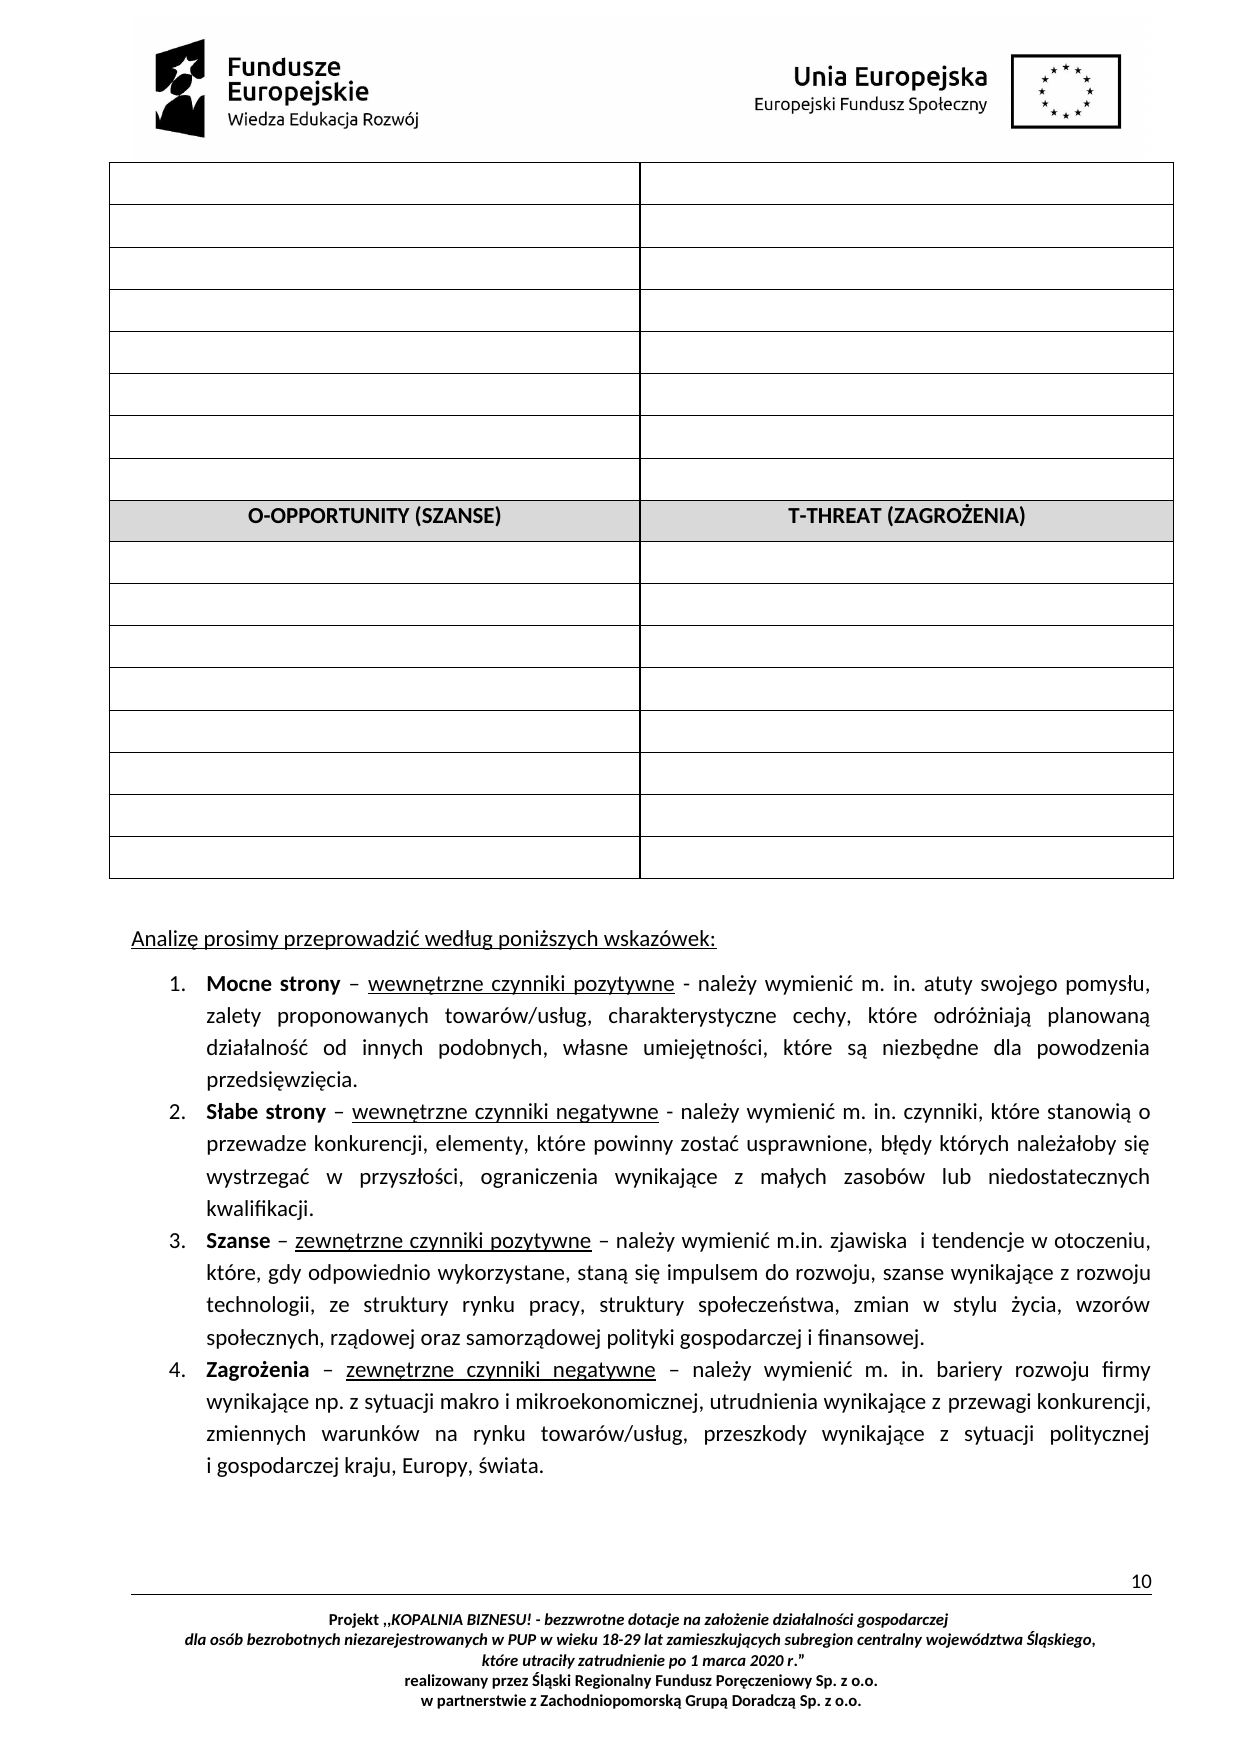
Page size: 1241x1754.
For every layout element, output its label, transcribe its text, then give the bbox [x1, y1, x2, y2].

table_cell [641, 290, 1173, 331]
table_cell [641, 248, 1173, 289]
table_cell [641, 711, 1173, 752]
table_cell T-THREAT (ZAGROŻENIA) [641, 501, 1173, 541]
table_cell [641, 416, 1173, 457]
table_cell [110, 205, 639, 247]
table_cell [110, 837, 639, 878]
table_cell [641, 374, 1173, 415]
table_cell [641, 459, 1173, 500]
table_cell [641, 795, 1173, 836]
table_cell [641, 626, 1173, 667]
table_cell [110, 753, 639, 794]
table_cell [110, 711, 639, 752]
list Słabe strony – wewnętrzne czynniki negatywne - należy wymienić m. in. czynniki, które stanowią o przewadze konkurencji, elementy, które powinny zostać usprawnione, błędy których należałoby się wystrzegać w przyszłości, ograniczenia wynikające z małych zasobów lub niedostatecznych kwalifikacji. [169, 1097, 1152, 1222]
table_cell [641, 753, 1173, 794]
text Analizę prosimy przeprowadzić według poniższych wskazówek: [131, 924, 1152, 952]
table_cell [110, 163, 639, 204]
table_cell [110, 416, 639, 457]
table_cell [641, 163, 1173, 204]
list Szanse – zewnętrzne czynniki pozytywne – należy wymienić m.in. zjawiska i tendencje w otoczeniu, które, gdy odpowiednio wykorzystane, staną się impulsem do rozwoju, szanse wynikające z rozwoju technologii, ze struktury rynku pracy, struktury społeczeństwa, zmian w stylu życia, wzorów społecznych, rządowej oraz samorządowej polityki gospodarczej i finansowej. [169, 1226, 1152, 1351]
table_cell [641, 332, 1173, 373]
table_cell [641, 205, 1173, 247]
table_cell [110, 248, 639, 289]
table_cell [110, 332, 639, 373]
table_cell [110, 584, 639, 625]
table_cell O-OPPORTUNITY (SZANSE) [110, 501, 639, 541]
list Mocne strony – wewnętrzne czynniki pozytywne - należy wymienić m. in. atuty swojego pomysłu, zalety proponowanych towarów/usług, charakterystyczne cechy, które odróżniają planowaną działalność od innych podobnych, własne umiejętności, które są niezbędne dla powodzenia przedsięwzięcia. [169, 969, 1152, 1093]
list Zagrożenia – zewnętrzne czynniki negatywne – należy wymienić m. in. bariery rozwoju firmy wynikające np. z sytuacji makro i mikroekonomicznej, utrudnienia wynikające z przewagi konkurencji, zmiennych warunków na rynku towarów/usług, przeszkody wynikające z sytuacji politycznej i gospodarczej kraju, Europy, świata. [169, 1355, 1152, 1479]
table_cell [641, 542, 1173, 583]
table_cell [110, 668, 639, 709]
table_cell [641, 584, 1173, 625]
table_cell [110, 542, 639, 583]
table_cell [110, 626, 639, 667]
table_cell [641, 837, 1173, 878]
table_cell [110, 374, 639, 415]
table_cell [110, 290, 639, 331]
table_cell [110, 459, 639, 500]
table_cell [110, 795, 639, 836]
table_cell [641, 668, 1173, 709]
